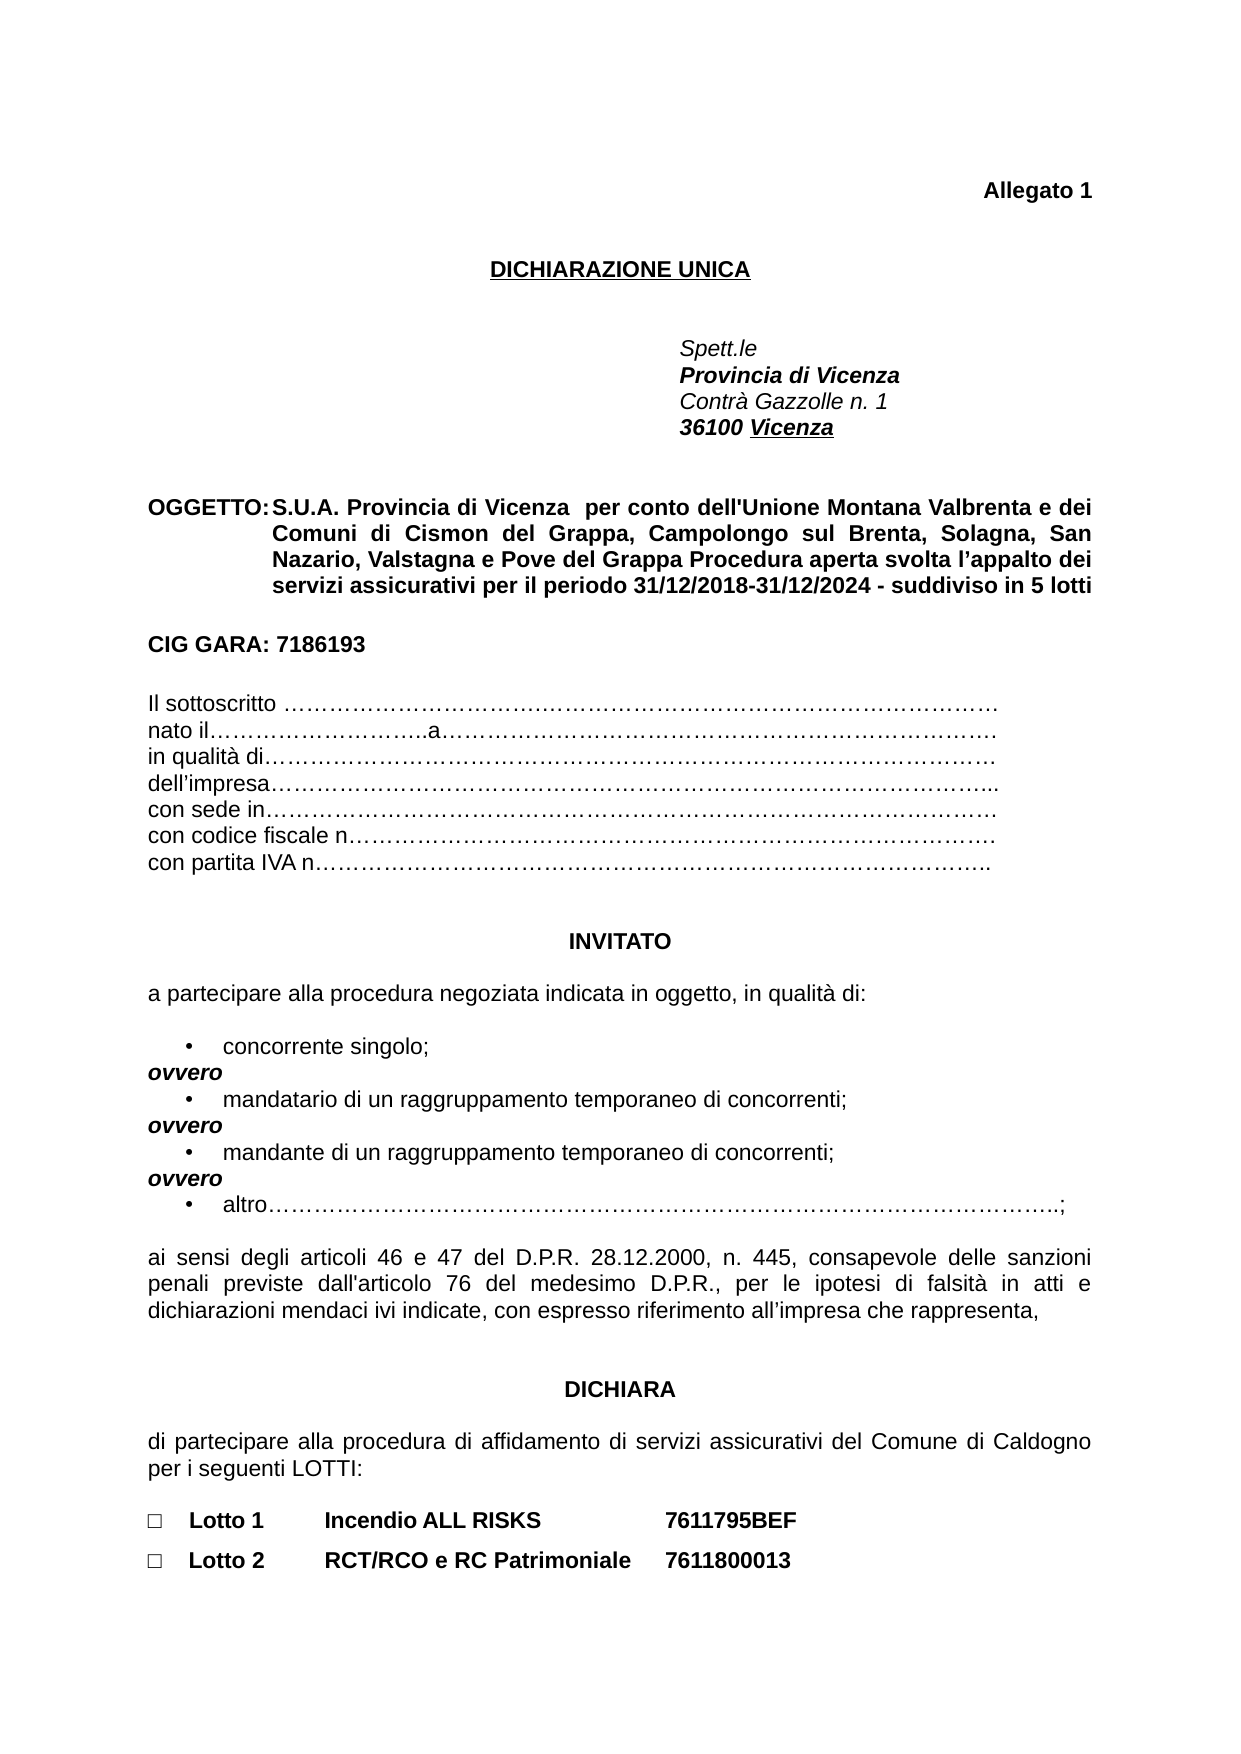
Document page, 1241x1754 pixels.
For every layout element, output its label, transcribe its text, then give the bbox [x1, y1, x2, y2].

text con codice fiscale n…………………………………………………………………………. [148, 822, 1092, 848]
list concorrente singolo; [185, 1033, 1092, 1059]
text nato il………………………..a………………………………………………………………. [148, 717, 1092, 743]
text DICHIARAZIONE UNICA [148, 256, 1092, 283]
text con partita IVA n…………………………………………………………………………….. [148, 848, 1092, 875]
text ovvero [148, 1165, 1092, 1191]
list mandatario di un raggruppamento temporaneo di concorrenti; [185, 1086, 1092, 1112]
text a partecipare alla procedura negoziata indicata in oggetto, in qualità di: [148, 980, 1092, 1007]
text INVITATO [148, 928, 1092, 954]
text con sede in…………………………………………………………………………………… [148, 796, 1092, 822]
text ovvero [148, 1112, 1092, 1138]
text Il sottoscritto …………………………….…………………………………………………… [148, 690, 1092, 717]
text □ Lotto 1 Incendio ALL RISKS 7611795BEF [148, 1507, 1092, 1534]
list mandante di un raggruppamento temporaneo di concorrenti; [185, 1138, 1092, 1165]
list altro…………………………………………………………………………………………..; [185, 1191, 1092, 1217]
text Spett.le [679, 335, 1092, 362]
text DICHIARA [148, 1376, 1092, 1402]
text ai sensi degli articoli 46 e 47 del D.P.R. 28.12.2000, n. 445, consapevole delle sanzioni penali previste dall'articolo 76 del medesimo D.P.R., per le ipotesi di falsità in atti e dichiarazioni mendaci ivi indicate, con espresso riferimento all’impresa che rappresenta, [148, 1244, 1092, 1323]
text OGGETTO: S.U.A. Provincia di Vicenza per conto dell'Unione Montana Valbrenta e dei Comuni di Cismon del Grappa, Campolongo sul Brenta, Solagna, San Nazario, Valstagna e Pove del Grappa Procedura aperta svolta l’appalto dei servizi assicurativi per il periodo 31/12/2018-31/12/2024 - suddiviso in 5 lotti [148, 493, 1092, 599]
text ovvero [148, 1059, 1092, 1086]
text in qualità di…………………………………………………………………………………… [148, 743, 1092, 769]
text □ Lotto 2 RCT/RCO e RC Patrimoniale 7611800013 [148, 1547, 1092, 1573]
text Contrà Gazzolle n. 1 [679, 388, 1092, 414]
text 36100 Vicenza [679, 414, 1092, 441]
text dell’impresa…………………………………………………………………………………... [148, 769, 1092, 796]
text Allegato 1 [148, 177, 1092, 203]
text CIG GARA: 7186193 [148, 631, 1092, 658]
text Provincia di Vicenza [679, 362, 1092, 388]
text di partecipare alla procedura di affidamento di servizi assicurativi del Comune di Caldogno per i seguenti LOTTI: [148, 1428, 1092, 1481]
